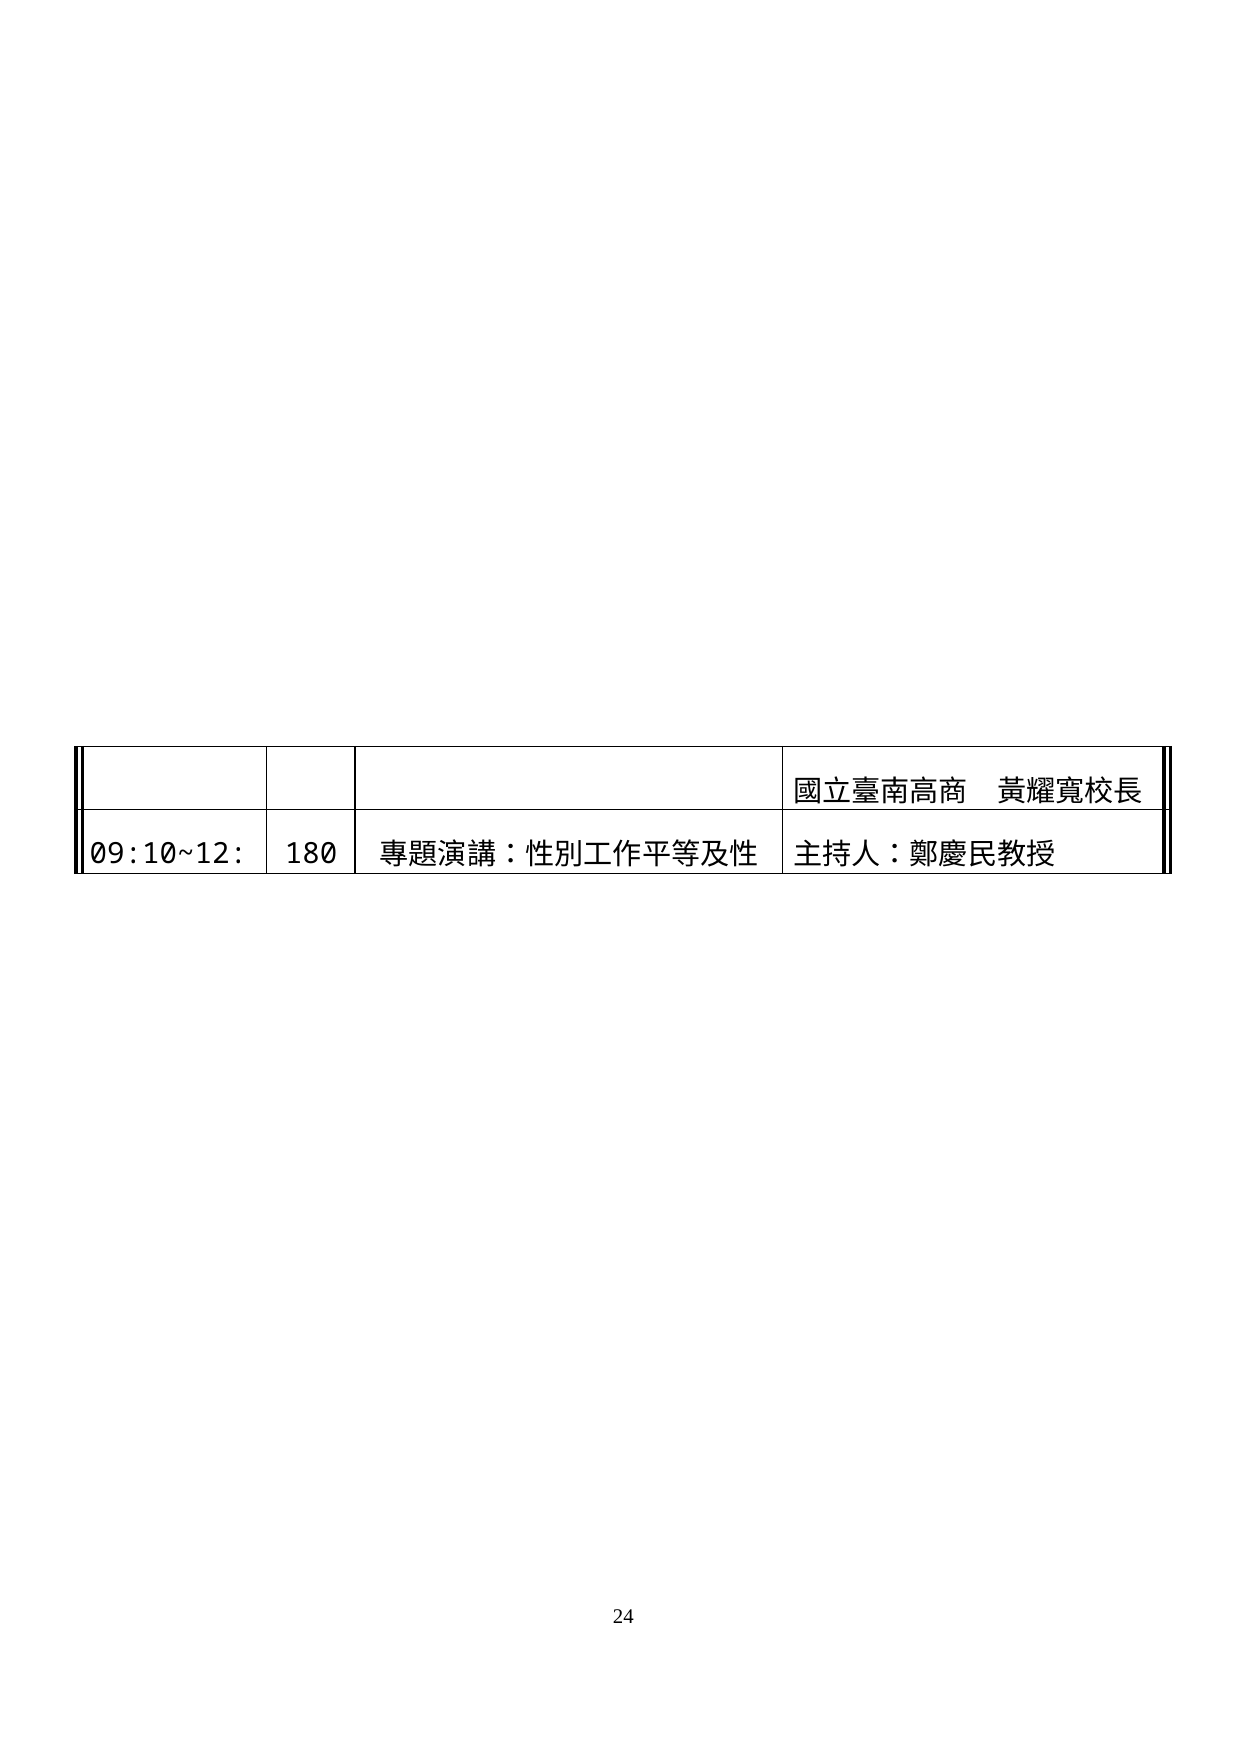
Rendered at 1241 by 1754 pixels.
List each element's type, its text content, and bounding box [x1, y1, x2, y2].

table_cell 主持人：鄭慶民教授 [783, 810, 1162, 873]
table_cell 09:10~12: [84, 810, 266, 873]
table_cell 180 [267, 810, 354, 873]
table_cell 國立臺南高商 黃耀寬校長 [783, 747, 1162, 809]
table_cell [356, 747, 782, 809]
table_cell 專題演講：性別工作平等及性 [356, 810, 782, 873]
table_cell [267, 747, 354, 809]
table_cell [84, 747, 266, 809]
